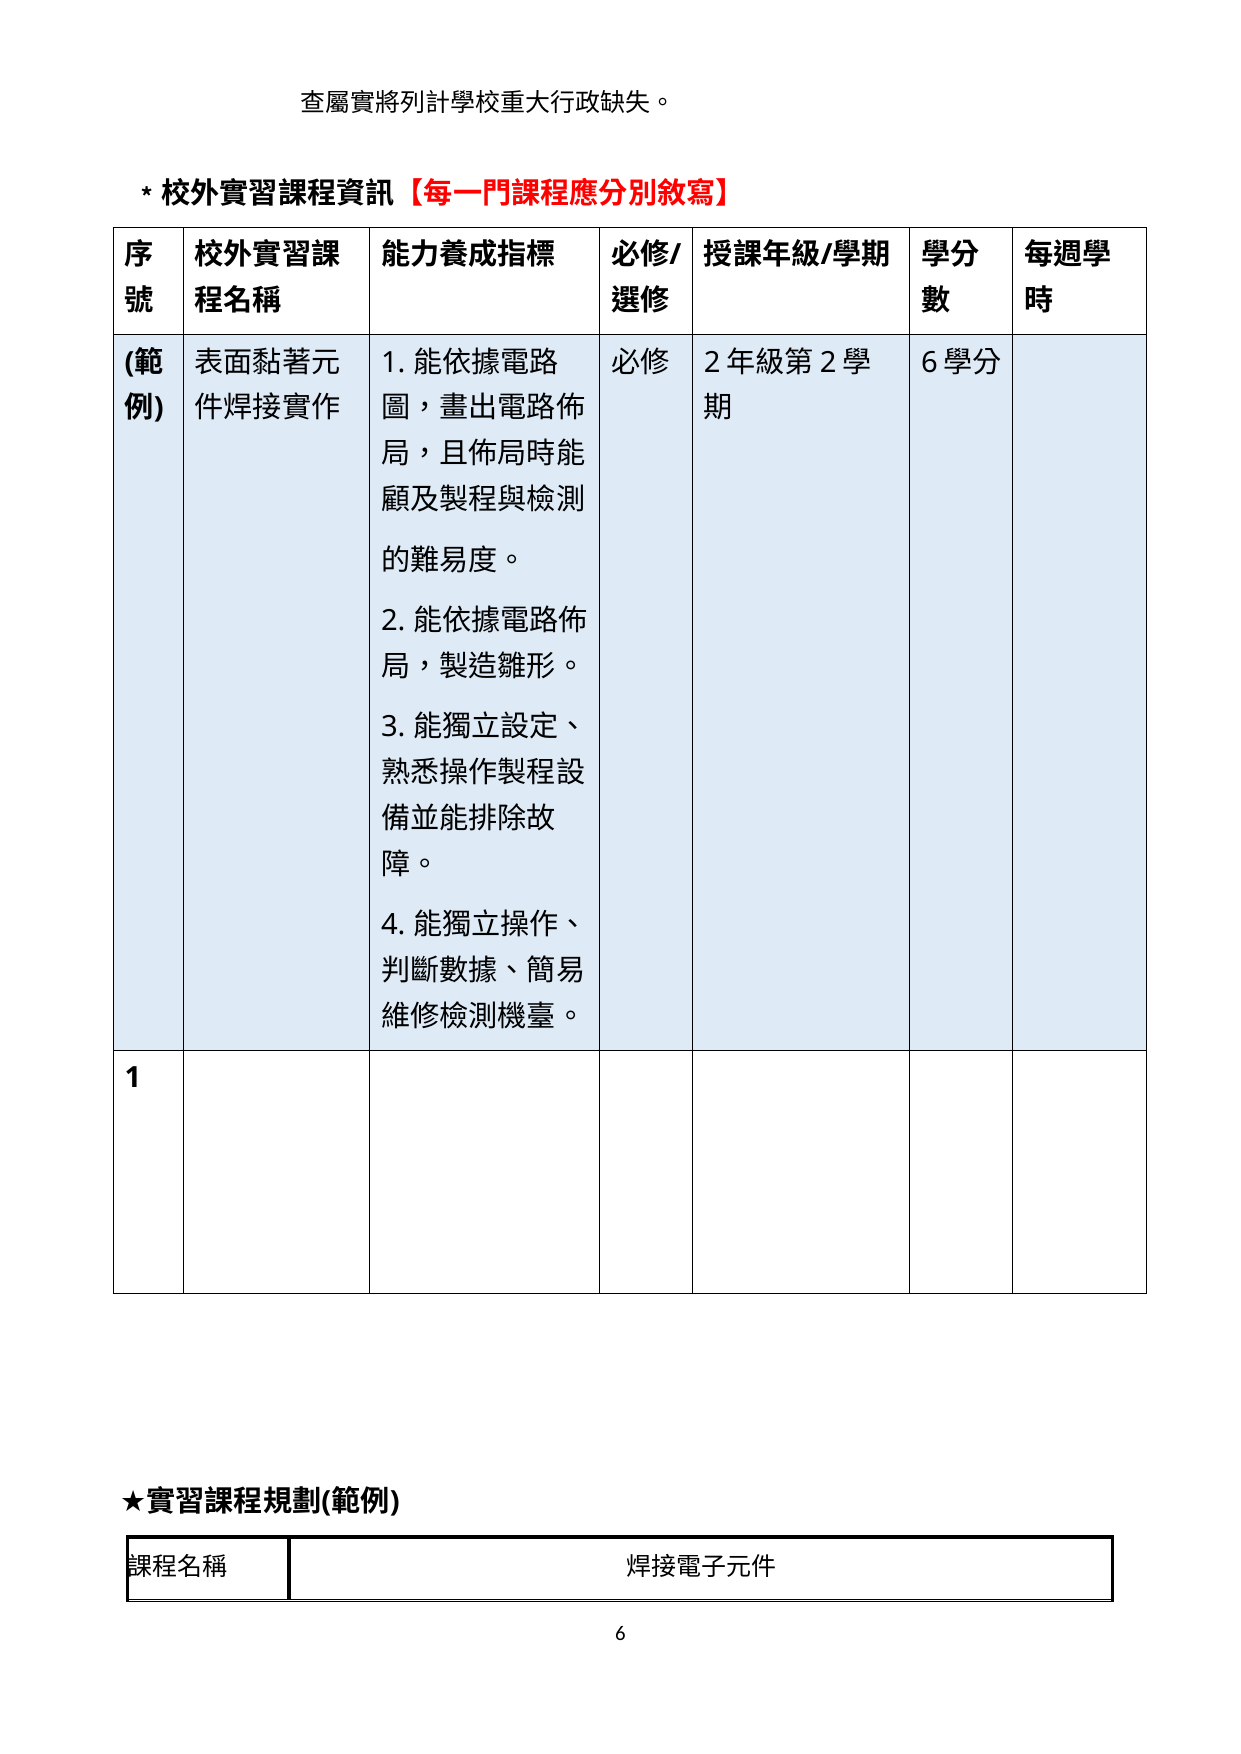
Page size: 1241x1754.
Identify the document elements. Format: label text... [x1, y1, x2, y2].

table_cell 2年級第2學期 [693, 335, 909, 1050]
table_cell [1013, 1051, 1146, 1293]
table_cell 表面黏著元件焊接實作 [184, 335, 369, 1050]
table_header 必修/選修 [600, 228, 692, 334]
table_cell [1013, 335, 1146, 1050]
table_header 學分數 [910, 228, 1012, 334]
table_cell [600, 1051, 692, 1293]
table_cell 1 [114, 1051, 183, 1293]
table_header 校外實習課程名稱 [184, 228, 369, 334]
table_header 授課年級/學期 [693, 228, 909, 334]
table_cell [370, 1051, 599, 1293]
table_header 能力養成指標 [370, 228, 599, 334]
table_cell [910, 1051, 1012, 1293]
table_header 每週學時 [1013, 228, 1146, 334]
table_cell 必修 [600, 335, 692, 1050]
text 查屬實將列計學校重大行政缺失。 [112, 75, 1128, 121]
table_cell [693, 1051, 909, 1293]
table_header 課程名稱 [129, 1539, 287, 1599]
text ★實習課程規劃(範例) [112, 1475, 1128, 1521]
table_cell (範例) [114, 335, 183, 1050]
table_cell 6學分 [910, 335, 1012, 1050]
table_cell 1. 能依據電路圖，畫出電路佈局，且佈局時能顧及製程與檢測 的難易度。 2. 能依據電路佈局，製造雛形。 3. 能獨立設定、熟悉操作製程設備並能排除故障。 4. 能獨立操作、判斷數據、簡易維修檢測機臺。 [370, 335, 599, 1050]
table_header 序號 [114, 228, 183, 334]
table_header 焊接電子元件 [291, 1539, 1111, 1599]
text ﹡校外實習課程資訊【每一門課程應分別敘寫】 [112, 167, 1128, 212]
table_cell [184, 1051, 369, 1293]
